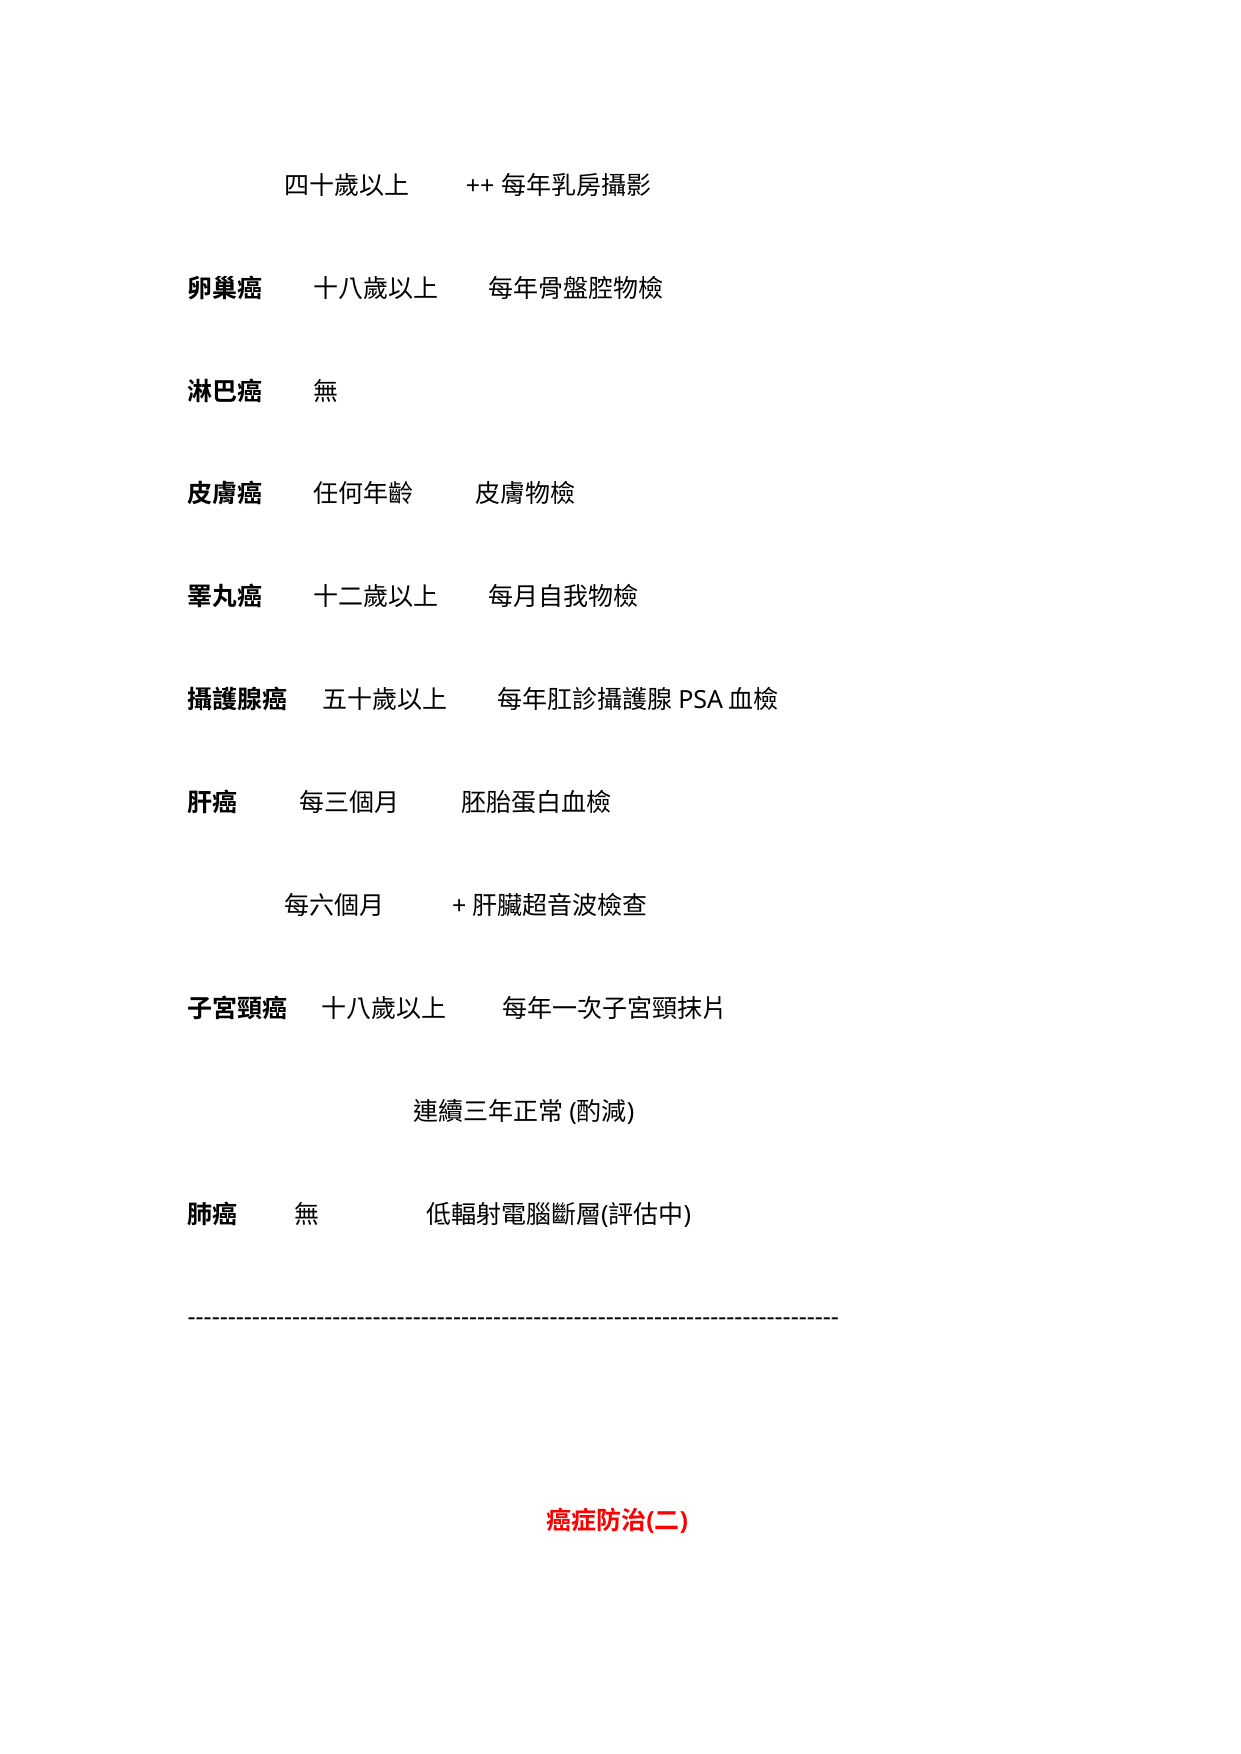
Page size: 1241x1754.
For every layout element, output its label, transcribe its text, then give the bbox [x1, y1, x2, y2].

text 連續三年正常 (酌減) [187, 1091, 1053, 1128]
text 肺癌 無 低輻射電腦斷層(評估中) [187, 1194, 1053, 1231]
text 四十歲以上 ++ 每年乳房攝影 [187, 164, 1053, 202]
text 每六個月 + 肝臟超音波檢查 [187, 885, 1053, 922]
text 淋巴癌 無 [187, 370, 1053, 408]
text 皮膚癌 任何年齡 皮膚物檢 [187, 473, 1053, 511]
text --------------------------------------------------------------------------------- [187, 1297, 1053, 1334]
text 攝護腺癌 五十歲以上 每年肛診攝護腺 PSA血檢 [187, 679, 1053, 717]
text 睪丸癌 十二歲以上 每月自我物檢 [187, 576, 1053, 614]
text 卵巢癌 十八歲以上 每年骨盤腔物檢 [187, 267, 1053, 305]
text 肝癌 每三個月 胚胎蛋白血檢 [187, 782, 1053, 819]
text 子宮頸癌 十八歲以上 每年一次子宮頸抹片 [187, 988, 1053, 1025]
text 癌症防治(二) [187, 1500, 1053, 1538]
